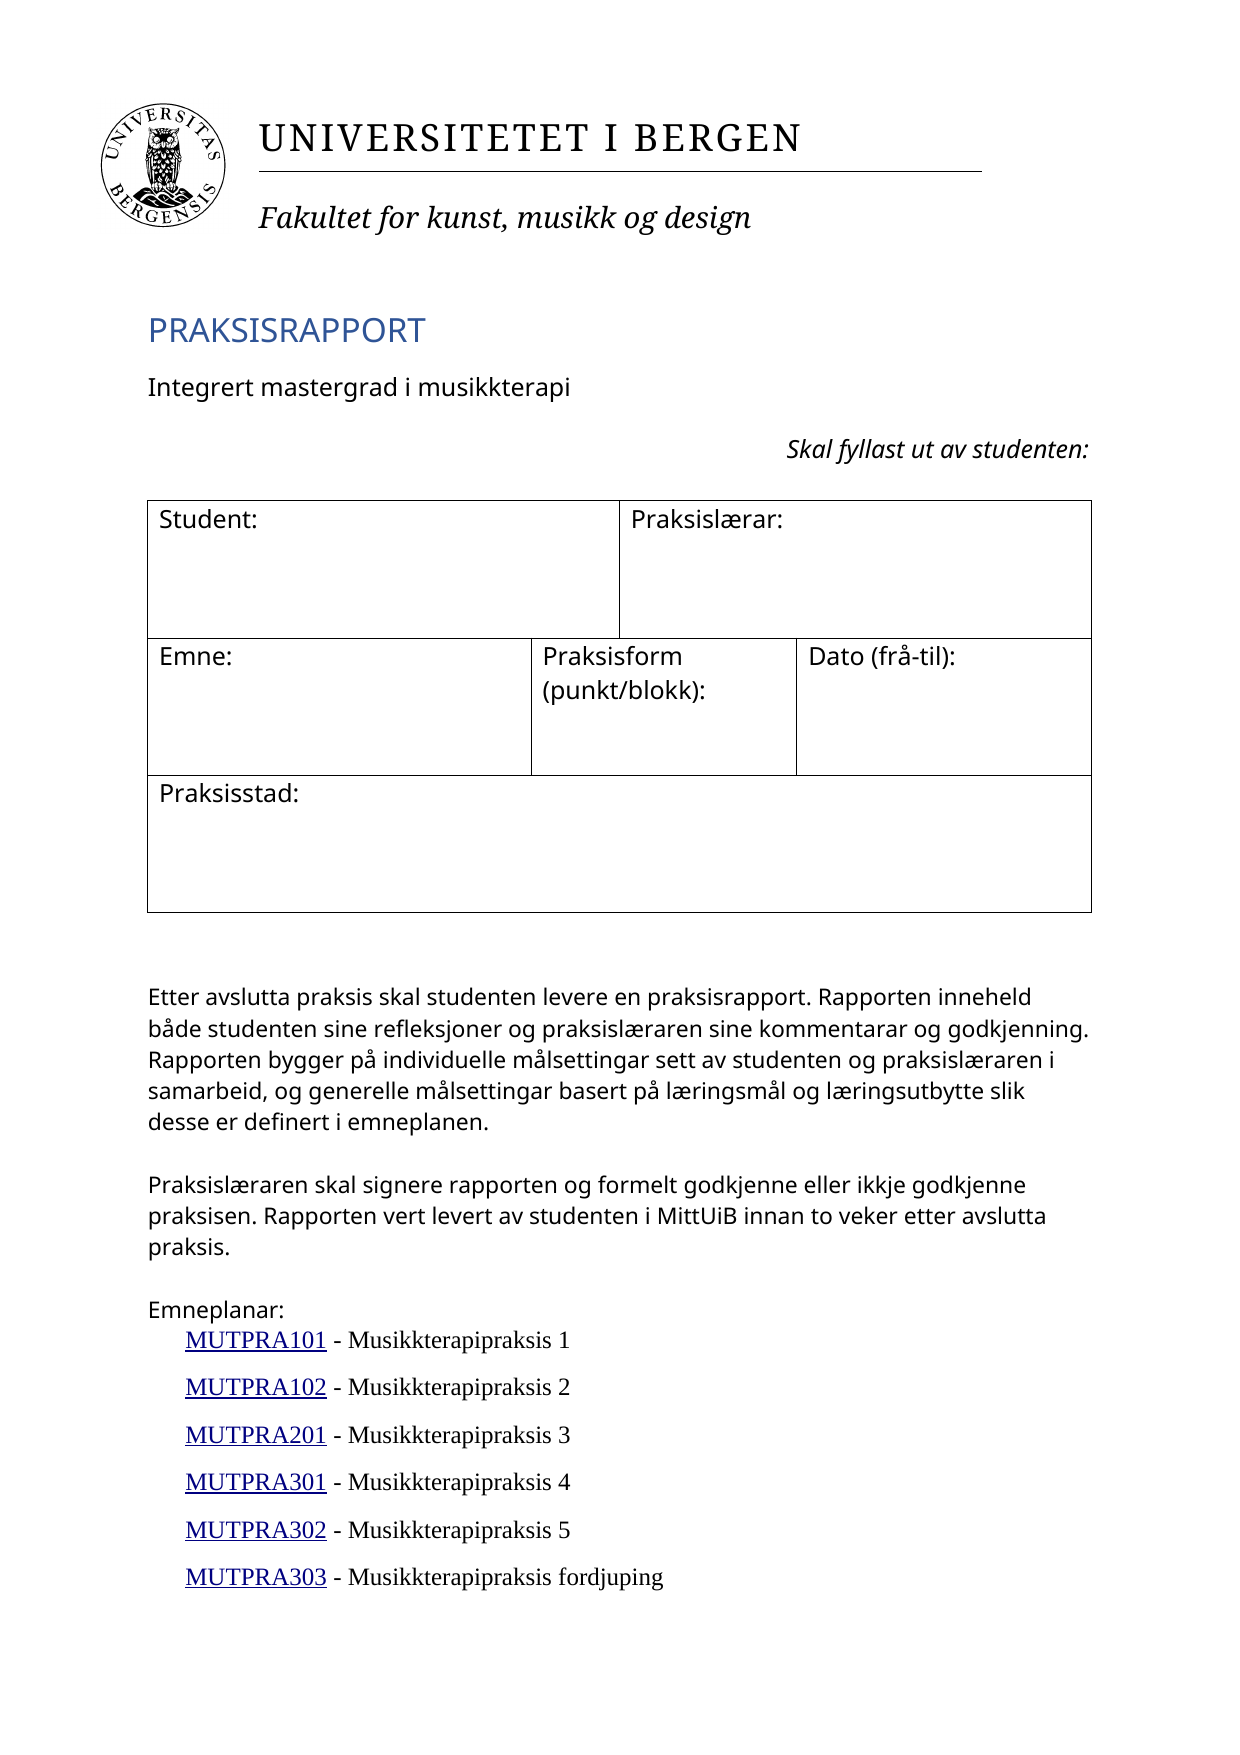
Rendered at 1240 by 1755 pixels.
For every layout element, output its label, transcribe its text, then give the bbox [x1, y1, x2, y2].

text MUTPRA303 - Musikkterapipraksis fordjuping [185, 1562, 1092, 1591]
text MUTPRA101 - Musikkterapipraksis 1 [185, 1325, 1092, 1354]
text Praksislæraren skal signere rapporten og formelt godkjenne eller ikkje godkjenne praksisen. Rapporten vert levert av studenten i MittUiB innan to veker etter avslutta praksis. [148, 1169, 1092, 1263]
text MUTPRA102 - Musikkterapipraksis 2 [185, 1372, 1092, 1401]
text MUTPRA302 - Musikkterapipraksis 5 [185, 1515, 1092, 1543]
text Skal fyllast ut av studenten: [148, 432, 1092, 466]
table_cell Dato (frå-til): [797, 639, 1091, 775]
text Emneplanar: [148, 1294, 1092, 1325]
text Etter avslutta praksis skal studenten levere en praksisrapport. Rapporten inneheld både studenten sine refleksjoner og praksislæraren sine kommentarar og godkjenning. Rapporten bygger på individuelle målsettingar sett av studenten og praksislæraren i samarbeid, og generelle målsettingar basert på læringsmål og læringsutbytte slik desse er definert i emneplanen. [148, 981, 1092, 1138]
table_header Praksislærar: [620, 501, 1091, 638]
subtitle PRAKSISRAPPORT [148, 307, 1092, 353]
text MUTPRA201 - Musikkterapipraksis 3 [185, 1420, 1092, 1449]
text Integrert mastergrad i musikkterapi [148, 369, 1092, 403]
table_header Student: [148, 501, 619, 638]
table_cell Emne: [148, 639, 531, 775]
table_cell Praksisform (punkt/blokk): [532, 639, 796, 775]
table_cell Praksisstad: [148, 776, 1091, 912]
text MUTPRA301 - Musikkterapipraksis 4 [185, 1467, 1092, 1496]
